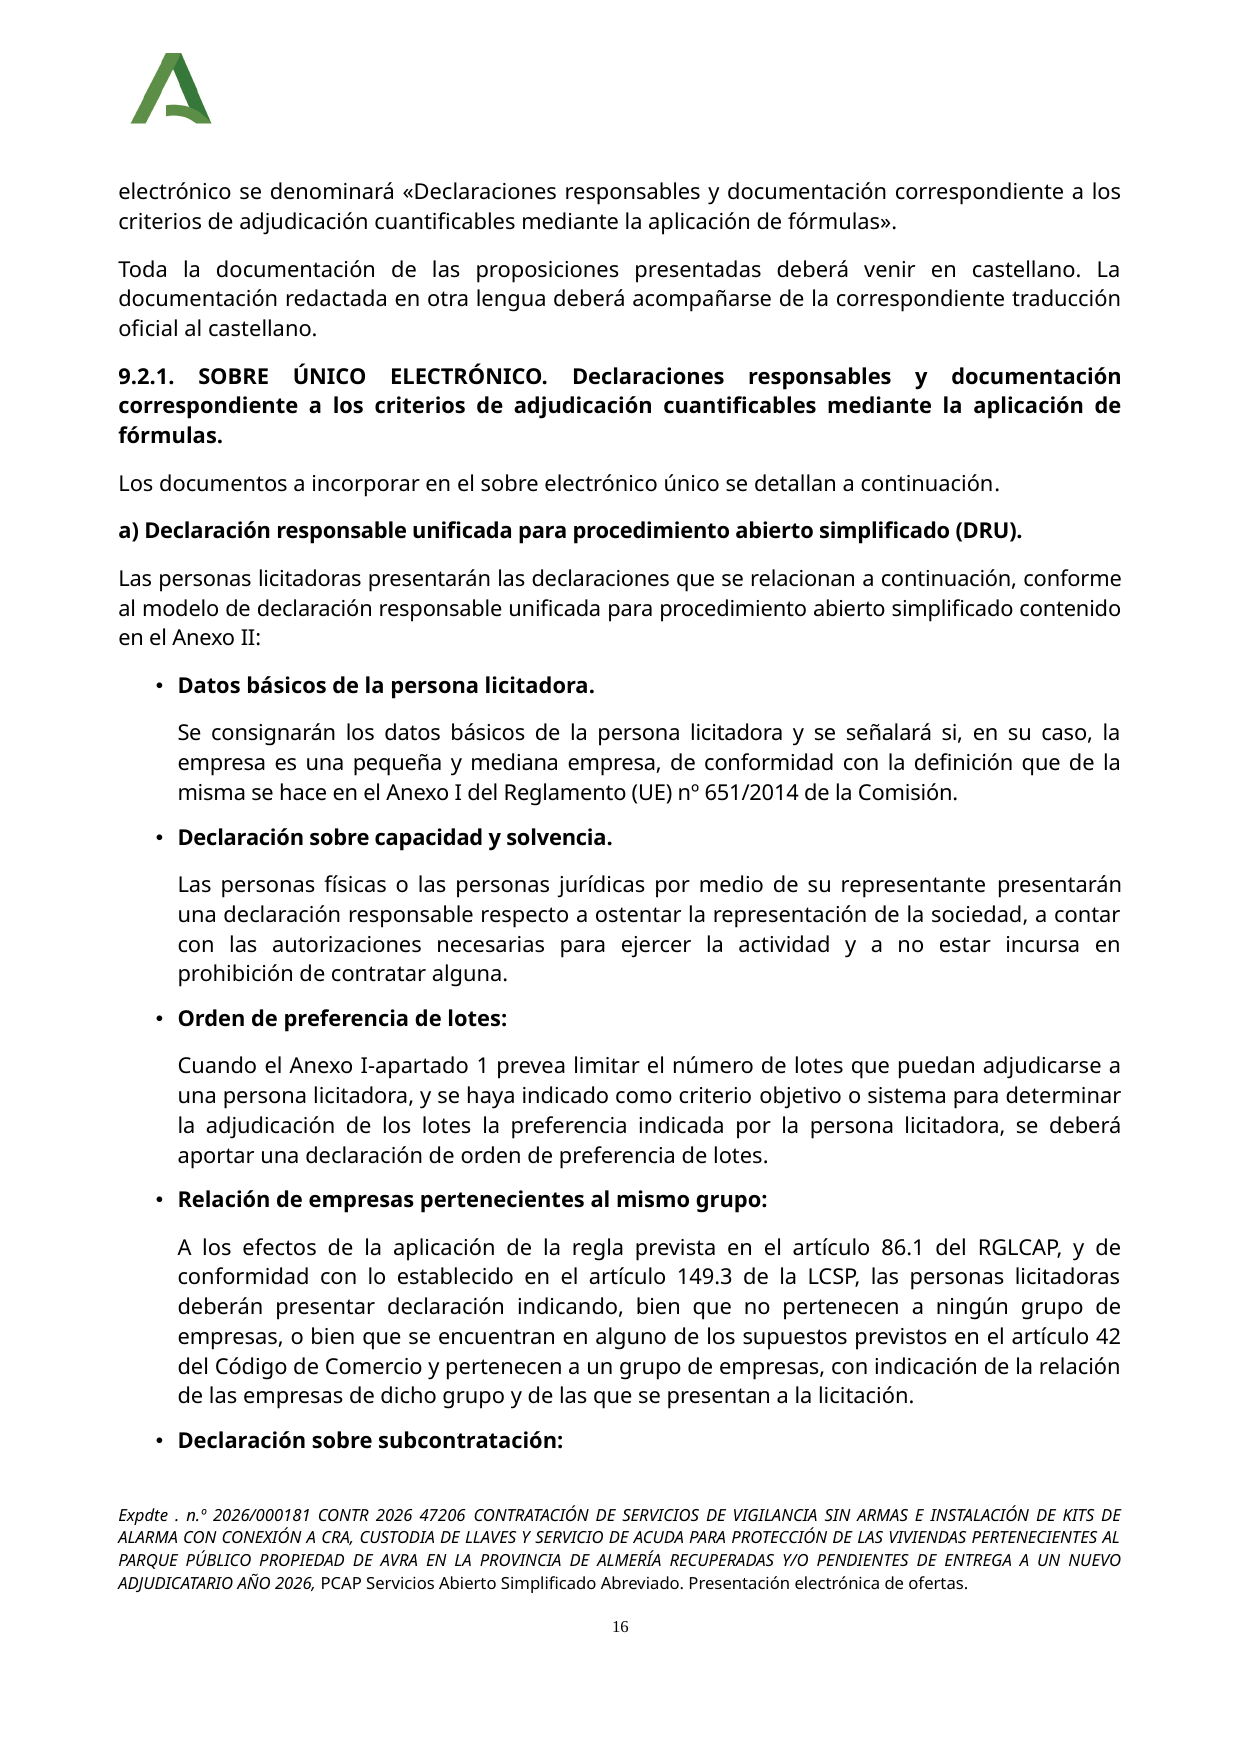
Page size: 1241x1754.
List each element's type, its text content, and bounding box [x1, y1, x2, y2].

text Cuando el Anexo I-apartado 1 prevea limitar el número de lotes que puedan adjudicarse a una persona licitadora, y se haya indicado como criterio objetivo o sistema para determinar la adjudicación de los lotes la preferencia indicada por la persona licitadora, se deberá aportar una declaración de orden de preferencia de lotes. [177, 1050, 1122, 1169]
picture [127, 48, 216, 128]
text A los efectos de la aplicación de la regla prevista en el artículo 86.1 del RGLCAP, y de conformidad con lo establecido en el artículo 149.3 de la LCSP, las personas licitadoras deberán presentar declaración indicando, bien que no pertenecen a ningún grupo de empresas, o bien que se encuentran en alguno de los supuestos previstos en el artículo 42 del Código de Comercio y pertenecen a un grupo de empresas, con indicación de la relación de las empresas de dicho grupo y de las que se presentan a la licitación. [177, 1232, 1122, 1410]
list Relación de empresas pertenecientes al mismo grupo: [156, 1184, 1122, 1214]
list Datos básicos de la persona licitadora. [156, 670, 1122, 700]
text Las personas físicas o las personas jurídicas por medio de su representante presentarán una declaración responsable respecto a ostentar la representación de la sociedad, a contar con las autorizaciones necesarias para ejercer la actividad y a no estar incursa en prohibición de contratar alguna. [177, 869, 1122, 988]
text electrónico se denominará «Declaraciones responsables y documentación correspondiente a los criterios de adjudicación cuantificables mediante la aplicación de fórmulas». [118, 176, 1122, 236]
list Orden de preferencia de lotes: [156, 1003, 1122, 1033]
list Declaración sobre capacidad y solvencia. [156, 822, 1122, 851]
text Toda la documentación de las proposiciones presentadas deberá venir en castellano. La documentación redactada en otra lengua deberá acompañarse de la correspondiente traducción oficial al castellano. [118, 254, 1122, 343]
text a) Declaración responsable unificada para procedimiento abierto simplificado (DRU). [118, 515, 1122, 545]
subtitle 9.2.1. SOBRE ÚNICO ELECTRÓNICO. Declaraciones responsables y documentación correspondiente a los criterios de adjudicación cuantificables mediante la aplicación de fórmulas. [118, 361, 1122, 450]
text Las personas licitadoras presentarán las declaraciones que se relacionan a continuación, conforme al modelo de declaración responsable unificada para procedimiento abierto simplificado contenido en el Anexo II: [118, 563, 1122, 652]
text Los documentos a incorporar en el sobre electrónico único se detallan a continuación. [118, 468, 1122, 498]
list Declaración sobre subcontratación: [156, 1425, 1122, 1455]
text Se consignarán los datos básicos de la persona licitadora y se señalará si, en su caso, la empresa es una pequeña y mediana empresa, de conformidad con la definición que de la misma se hace en el Anexo I del Reglamento (UE) nº 651/2014 de la Comisión. [177, 717, 1122, 807]
